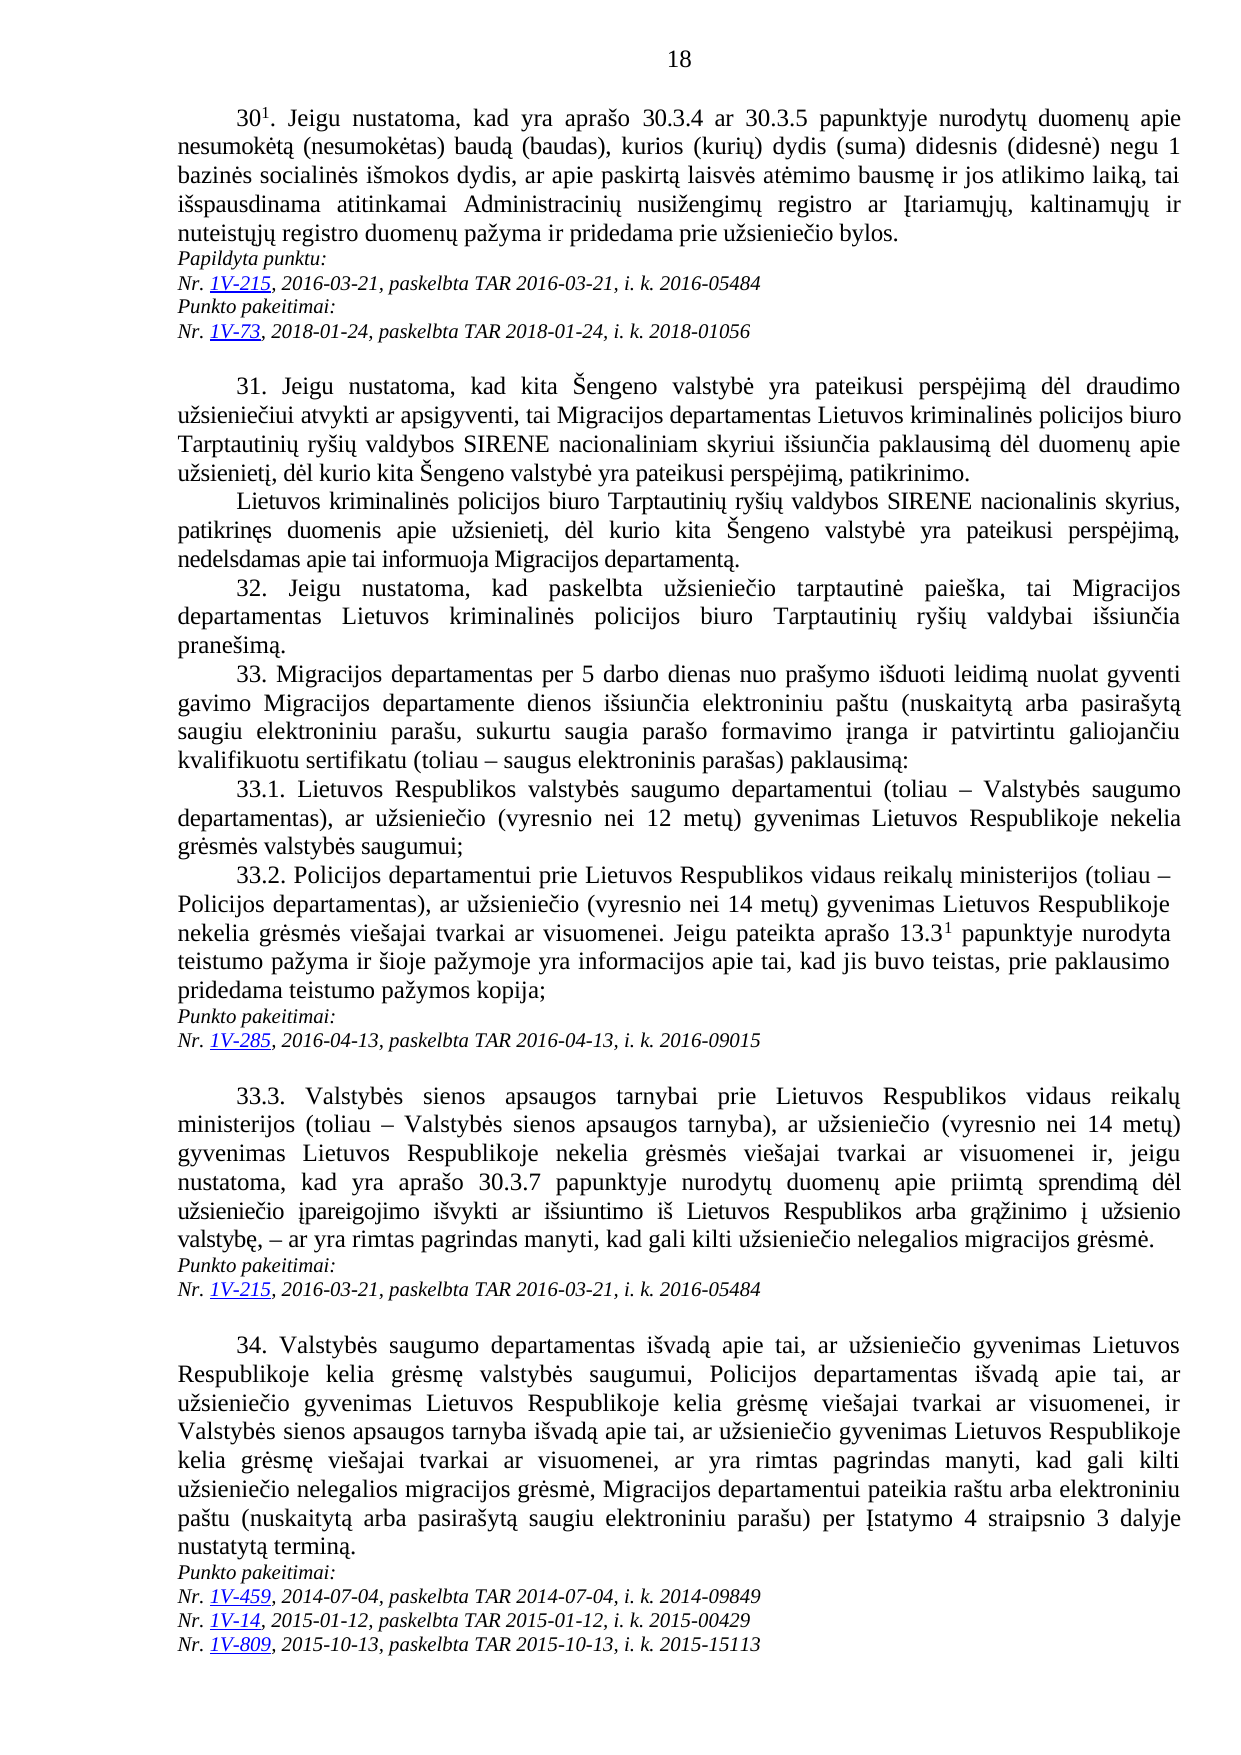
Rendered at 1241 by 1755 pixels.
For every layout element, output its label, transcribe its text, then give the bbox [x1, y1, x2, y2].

text Nr. 1V-14, 2015-01-12, paskelbta TAR 2015-01-12, i. k. 2015-00429 [177, 1608, 1181, 1632]
text Nr. 1V-285, 2016-04-13, paskelbta TAR 2016-04-13, i. k. 2016-09015 [177, 1028, 1181, 1052]
text Nr. 1V-459, 2014-07-04, paskelbta TAR 2014-07-04, i. k. 2014-09849 [177, 1584, 1181, 1608]
text 301. Jeigu nustatoma, kad yra aprašo 30.3.4 ar 30.3.5 papunktyje nurodytų duomenų apie nesumokėtą (nesumokėtas) baudą (baudas), kurios (kurių) dydis (suma) didesnis (didesnė) negu 1 bazinės socialinės išmokos dydis, ar apie paskirtą laisvės atėmimo bausmę ir jos atlikimo laiką, tai išspausdinama atitinkamai Administracinių nusižengimų registro ar Įtariamųjų, kaltinamųjų ir nuteistųjų registro duomenų pažyma ir pridedama prie užsieniečio bylos. [177, 103, 1181, 246]
text 33.2. Policijos departamentui prie Lietuvos Respublikos vidaus reikalų ministerijos (toliau – Policijos departamentas), ar užsieniečio (vyresnio nei 14 metų) gyvenimas Lietuvos Respublikoje nekelia grėsmės viešajai tvarkai ar visuomenei. Jeigu pateikta aprašo 13.31 papunktyje nurodyta teistumo pažyma ir šioje pažymoje yra informacijos apie tai, kad jis buvo teistas, prie paklausimo pridedama teistumo pažymos kopija; [177, 860, 1171, 1004]
text 33.1. Lietuvos Respublikos valstybės saugumo departamentui (toliau – Valstybės saugumo departamentas), ar užsieniečio (vyresnio nei 12 metų) gyvenimas Lietuvos Respublikoje nekelia grėsmės valstybės saugumui; [177, 774, 1181, 860]
text 33.3. Valstybės sienos apsaugos tarnybai prie Lietuvos Respublikos vidaus reikalų ministerijos (toliau – Valstybės sienos apsaugos tarnyba), ar užsieniečio (vyresnio nei 14 metų) gyvenimas Lietuvos Respublikoje nekelia grėsmės viešajai tvarkai ar visuomenei ir, jeigu nustatoma, kad yra aprašo 30.3.7 papunktyje nurodytų duomenų apie priimtą sprendimą dėl užsieniečio įpareigojimo išvykti ar išsiuntimo iš Lietuvos Respublikos arba grąžinimo į užsienio valstybę, – ar yra rimtas pagrindas manyti, kad gali kilti užsieniečio nelegalios migracijos grėsmė. [177, 1081, 1181, 1253]
text Punkto pakeitimai: [177, 1253, 1181, 1277]
text Papildyta punktu: [177, 246, 1181, 270]
text Nr. 1V-73, 2018-01-24, paskelbta TAR 2018-01-24, i. k. 2018-01056 [177, 318, 1181, 343]
text 34. Valstybės saugumo departamentas išvadą apie tai, ar užsieniečio gyvenimas Lietuvos Respublikoje kelia grėsmę valstybės saugumui, Policijos departamentas išvadą apie tai, ar užsieniečio gyvenimas Lietuvos Respublikoje kelia grėsmę viešajai tvarkai ar visuomenei, ir Valstybės sienos apsaugos tarnyba išvadą apie tai, ar užsieniečio gyvenimas Lietuvos Respublikoje kelia grėsmę viešajai tvarkai ar visuomenei, ar yra rimtas pagrindas manyti, kad gali kilti užsieniečio nelegalios migracijos grėsmė, Migracijos departamentui pateikia raštu arba elektroniniu paštu (nuskaitytą arba pasirašytą saugiu elektroniniu parašu) per Įstatymo 4 straipsnio 3 dalyje nustatytą terminą. [177, 1330, 1181, 1560]
text Punkto pakeitimai: [177, 1004, 1181, 1028]
text Lietuvos kriminalinės policijos biuro Tarptautinių ryšių valdybos SIRENE nacionalinis skyrius, patikrinęs duomenis apie užsienietį, dėl kurio kita Šengeno valstybė yra pateikusi perspėjimą, nedelsdamas apie tai informuoja Migracijos departamentą. [177, 486, 1181, 573]
text Nr. 1V-809, 2015-10-13, paskelbta TAR 2015-10-13, i. k. 2015-15113 [177, 1632, 1181, 1656]
text Punkto pakeitimai: [177, 294, 1181, 318]
text 32. Jeigu nustatoma, kad paskelbta užsieniečio tarptautinė paieška, tai Migracijos departamentas Lietuvos kriminalinės policijos biuro Tarptautinių ryšių valdybai išsiunčia pranešimą. [177, 573, 1181, 659]
text 31. Jeigu nustatoma, kad kita Šengeno valstybė yra pateikusi perspėjimą dėl draudimo užsieniečiui atvykti ar apsigyventi, tai Migracijos departamentas Lietuvos kriminalinės policijos biuro Tarptautinių ryšių valdybos SIRENE nacionaliniam skyriui išsiunčia paklausimą dėl duomenų apie užsienietį, dėl kurio kita Šengeno valstybė yra pateikusi perspėjimą, patikrinimo. [177, 371, 1181, 486]
text Nr. 1V-215, 2016-03-21, paskelbta TAR 2016-03-21, i. k. 2016-05484 [177, 270, 1181, 294]
text Nr. 1V-215, 2016-03-21, paskelbta TAR 2016-03-21, i. k. 2016-05484 [177, 1277, 1181, 1301]
text Punkto pakeitimai: [177, 1560, 1181, 1584]
text 33. Migracijos departamentas per 5 darbo dienas nuo prašymo išduoti leidimą nuolat gyventi gavimo Migracijos departamente dienos išsiunčia elektroniniu paštu (nuskaitytą arba pasirašytą saugiu elektroniniu parašu, sukurtu saugia parašo formavimo įranga ir patvirtintu galiojančiu kvalifikuotu sertifikatu (toliau – saugus elektroninis parašas) paklausimą: [177, 659, 1181, 774]
